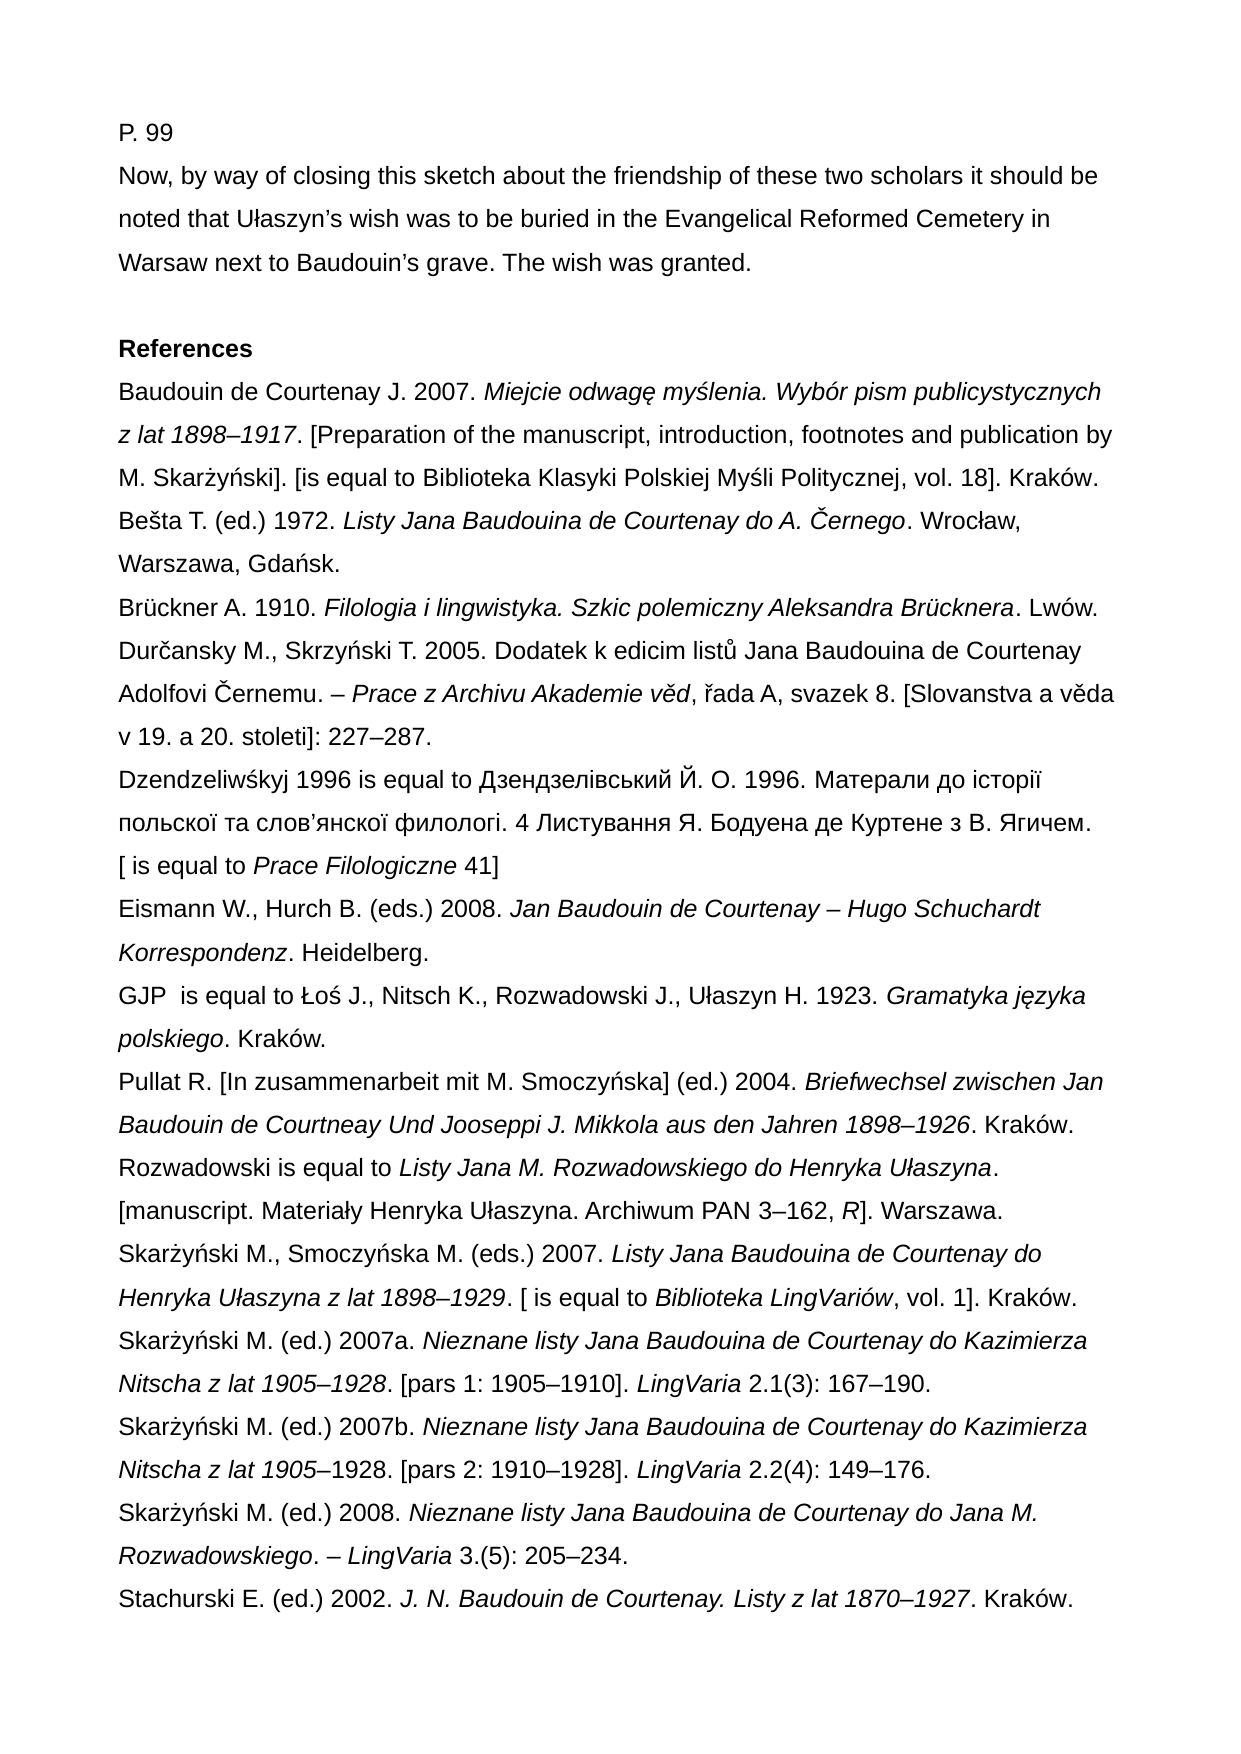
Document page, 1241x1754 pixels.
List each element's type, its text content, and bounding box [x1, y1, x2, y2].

text Pullat R. [In zusammenarbeit mit M. Smoczyńska] (ed.) 2004. Briefwechsel zwischen Jan Baudouin de Courtneay Und Jooseppi J. Mikkola aus den Jahren 1898–1926. Kraków. [118, 1067, 1122, 1139]
text Rozwadowski is equal to Listy Jana M. Rozwadowskiego do Henryka Ułaszyna. [manuscript. Materiały Henryka Ułaszyna. Archiwum PAN 3–162, R]. Warszawa. [118, 1153, 1122, 1225]
text Skarżyński M., Smoczyńska M. (eds.) 2007. Listy Jana Baudouina de Courtenay do Henryka Ułaszyna z lat 1898–1929. [ is equal to Biblioteka LingVariów, vol. 1]. Kraków. [118, 1239, 1122, 1311]
text Skarżyński M. (ed.) 2008. Nieznane listy Jana Baudouina de Courtenay do Jana M. Rozwadowskiego. – LingVaria 3.(5): 205–234. [118, 1498, 1122, 1570]
text Skarżyński M. (ed.) 2007b. Nieznane listy Jana Baudouina de Courtenay do Kazimierza Nitscha z lat 1905–1928. [pars 2: 1910–1928]. LingVaria 2.2(4): 149–176. [118, 1412, 1122, 1484]
text Eismann W., Hurch B. (eds.) 2008. Jan Baudouin de Courtenay – Hugo Schuchardt Korrespondenz. Heidelberg. [118, 894, 1122, 966]
text Baudouin de Courtenay J. 2007. Miejcie odwagę myślenia. Wybór pism publicystycznych z lat 1898–1917. [Preparation of the manuscript, introduction, footnotes and publication by M. Skarżyński]. [is equal to Biblioteka Klasyki Polskiej Myśli Politycznej, vol. 18]. Kraków. [118, 377, 1122, 492]
text GJP is equal to Łoś J., Nitsch K., Rozwadowski J., Ułaszyn H. 1923. Gramatyka języka polskiego. Kraków. [118, 981, 1122, 1052]
text Bešta T. (ed.) 1972. Listy Jana Baudouina de Courtenay do A. Černego. Wrocław, Warszawa, Gdańsk. [118, 506, 1122, 578]
text Dzendzeliwśkyj 1996 is equal to Дзендзелiвський Й. O. 1996. Матерали до iсторiї польскої та слов’янскої филологi. 4 Листування Я. Бодуена де Куртене з В. Ягичем. [ is equal to Prace Filologiczne 41] [118, 765, 1122, 880]
text Stachurski E. (ed.) 2002. J. N. Baudouin de Courtenay. Listy z lat 1870–1927. Kraków. [118, 1584, 1122, 1613]
text Now, by way of closing this sketch about the friendship of these two scholars it should be noted that Ułaszyn’s wish was to be buried in the Evangelical Reformed Cemetery in Warsaw next to Baudouin’s grave. The wish was granted. [118, 161, 1122, 276]
text P. 99 [118, 118, 1122, 147]
text Durčansky M., Skrzyński T. 2005. Dodatek k edicim listů Jana Baudouina de Courtenay Adolfovi Černemu. – Prace z Archivu Akademie věd, řada A, svazek 8. [Slovanstva a věda v 19. a 20. stoleti]: 227–287. [118, 636, 1122, 751]
subtitle References [118, 334, 1122, 362]
text Skarżyński M. (ed.) 2007a. Nieznane listy Jana Baudouina de Courtenay do Kazimierza Nitscha z lat 1905–1928. [pars 1: 1905–1910]. LingVaria 2.1(3): 167–190. [118, 1326, 1122, 1397]
text Brückner A. 1910. Filologia i lingwistyka. Szkic polemiczny Aleksandra Brücknera. Lwów. [118, 592, 1122, 621]
